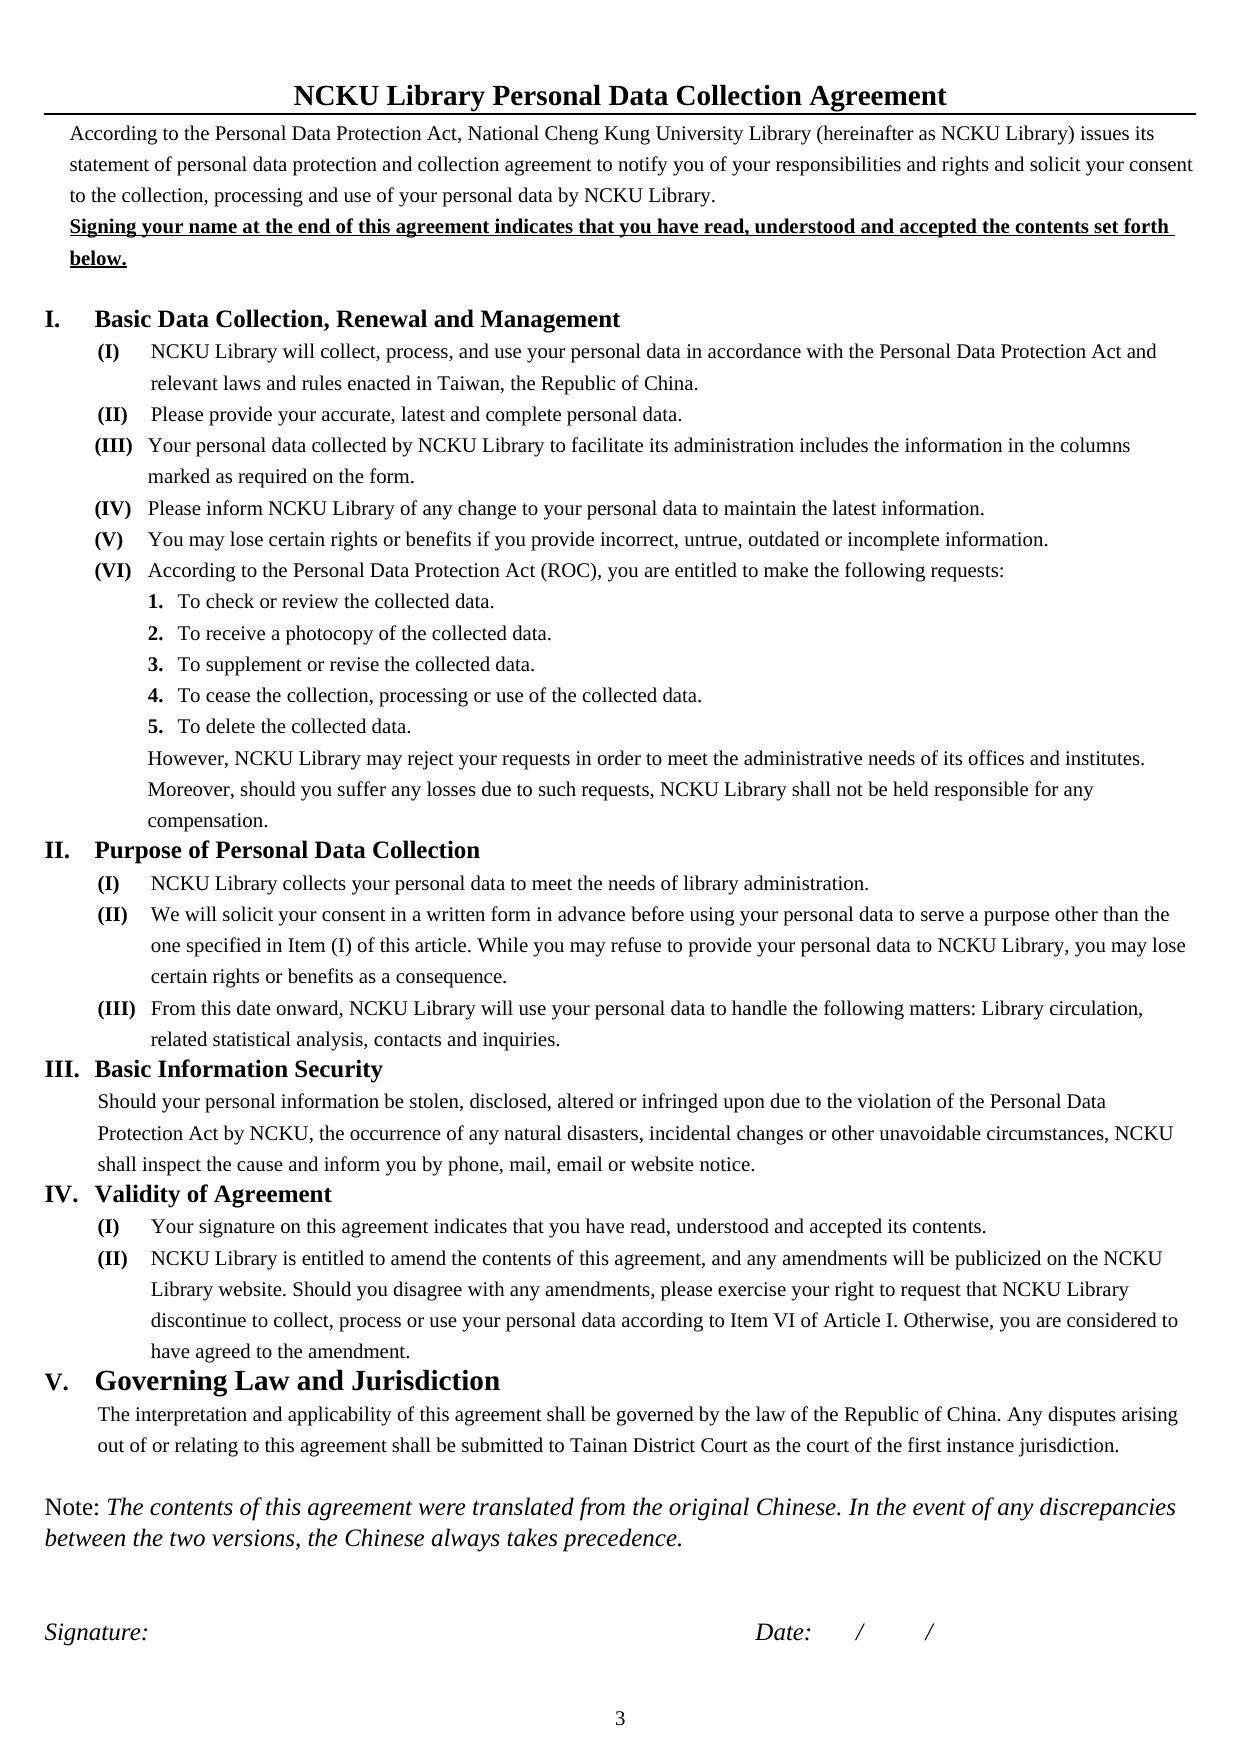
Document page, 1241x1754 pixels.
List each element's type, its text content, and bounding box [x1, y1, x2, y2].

text The interpretation and applicability of this agreement shall be governed by the law of the Republic of China. Any disputes arising out of or relating to this agreement shall be submitted to Tainan District Court as the court of the first instance jurisdiction. [97, 1396, 1196, 1459]
text Note: The contents of this agreement were translated from the original Chinese. In the event of any discrepancies between the two versions, the Chinese always takes precedence. [44, 1490, 1196, 1552]
text According to the Personal Data Protection Act, National Cheng Kung University Library (hereinafter as NCKU Library) issues its statement of personal data protection and collection agreement to notify you of your responsibilities and rights and solicit your consent to the collection, processing and use of your personal data by NCKU Library. [69, 115, 1196, 209]
list Basic Information Security [44, 1052, 1196, 1084]
list Purpose of Personal Data Collection [44, 834, 1196, 865]
list Governing Law and Jurisdiction [44, 1365, 1196, 1396]
list According to the Personal Data Protection Act (ROC), you are entitled to make the following requests: [94, 552, 1196, 584]
text Signature: Date: / / [44, 1615, 1196, 1646]
list To cease the collection, processing or use of the collected data. [148, 677, 1196, 709]
list Your signature on this agreement indicates that you have read, understood and accepted its contents. [97, 1209, 1196, 1240]
list Validity of Agreement [44, 1177, 1196, 1209]
list Your personal data collected by NCKU Library to facilitate its administration includes the information in the columns marked as required on the form. [94, 427, 1196, 490]
list However, NCKU Library may reject your requests in order to meet the administrative needs of its offices and institutes. Moreover, should you suffer any losses due to such requests, NCKU Library shall not be held responsible for any compensation. [147, 740, 1196, 834]
list Basic Data Collection, Renewal and Management [44, 302, 1196, 334]
list NCKU Library collects your personal data to meet the needs of library administration. [97, 865, 1196, 896]
list We will solicit your consent in a written form in advance before using your personal data to serve a purpose other than the one specified in Item (I) of this article. While you may refuse to provide your personal data to NCKU Library, you may lose certain rights or benefits as a consequence. [97, 896, 1196, 990]
list Please inform NCKU Library of any change to your personal data to maintain the latest information. [94, 490, 1196, 521]
list Please provide your accurate, latest and complete personal data. [97, 396, 1196, 427]
list You may lose certain rights or benefits if you provide incorrect, untrue, outdated or incomplete information. [94, 521, 1196, 552]
text Should your personal information be stolen, disclosed, altered or infringed upon due to the violation of the Personal Data Protection Act by NCKU, the occurrence of any natural disasters, incidental changes or other unavoidable circumstances, NCKU shall inspect the cause and inform you by phone, mail, email or website notice. [97, 1084, 1196, 1177]
list To receive a photocopy of the collected data. [148, 615, 1196, 646]
list To check or review the collected data. [148, 584, 1196, 615]
list NCKU Library is entitled to amend the contents of this agreement, and any amendments will be publicized on the NCKU Library website. Should you disagree with any amendments, please exercise your right to request that NCKU Library discontinue to collect, process or use your personal data according to Item VI of Article I. Otherwise, you are considered to have agreed to the amendment. [97, 1240, 1196, 1365]
text Signing your name at the end of this agreement indicates that you have read, understood and accepted the contents set forth below. [69, 209, 1196, 271]
list From this date onward, NCKU Library will use your personal data to handle the following matters: Library circulation, related statistical analysis, contacts and inquiries. [97, 990, 1196, 1052]
list NCKU Library will collect, process, and use your personal data in accordance with the Personal Data Protection Act and relevant laws and rules enacted in Taiwan, the Republic of China. [97, 334, 1196, 396]
list To delete the collected data. [148, 709, 1196, 740]
text NCKU Library Personal Data Collection Agreement [44, 78, 1196, 113]
list To supplement or revise the collected data. [148, 646, 1196, 677]
